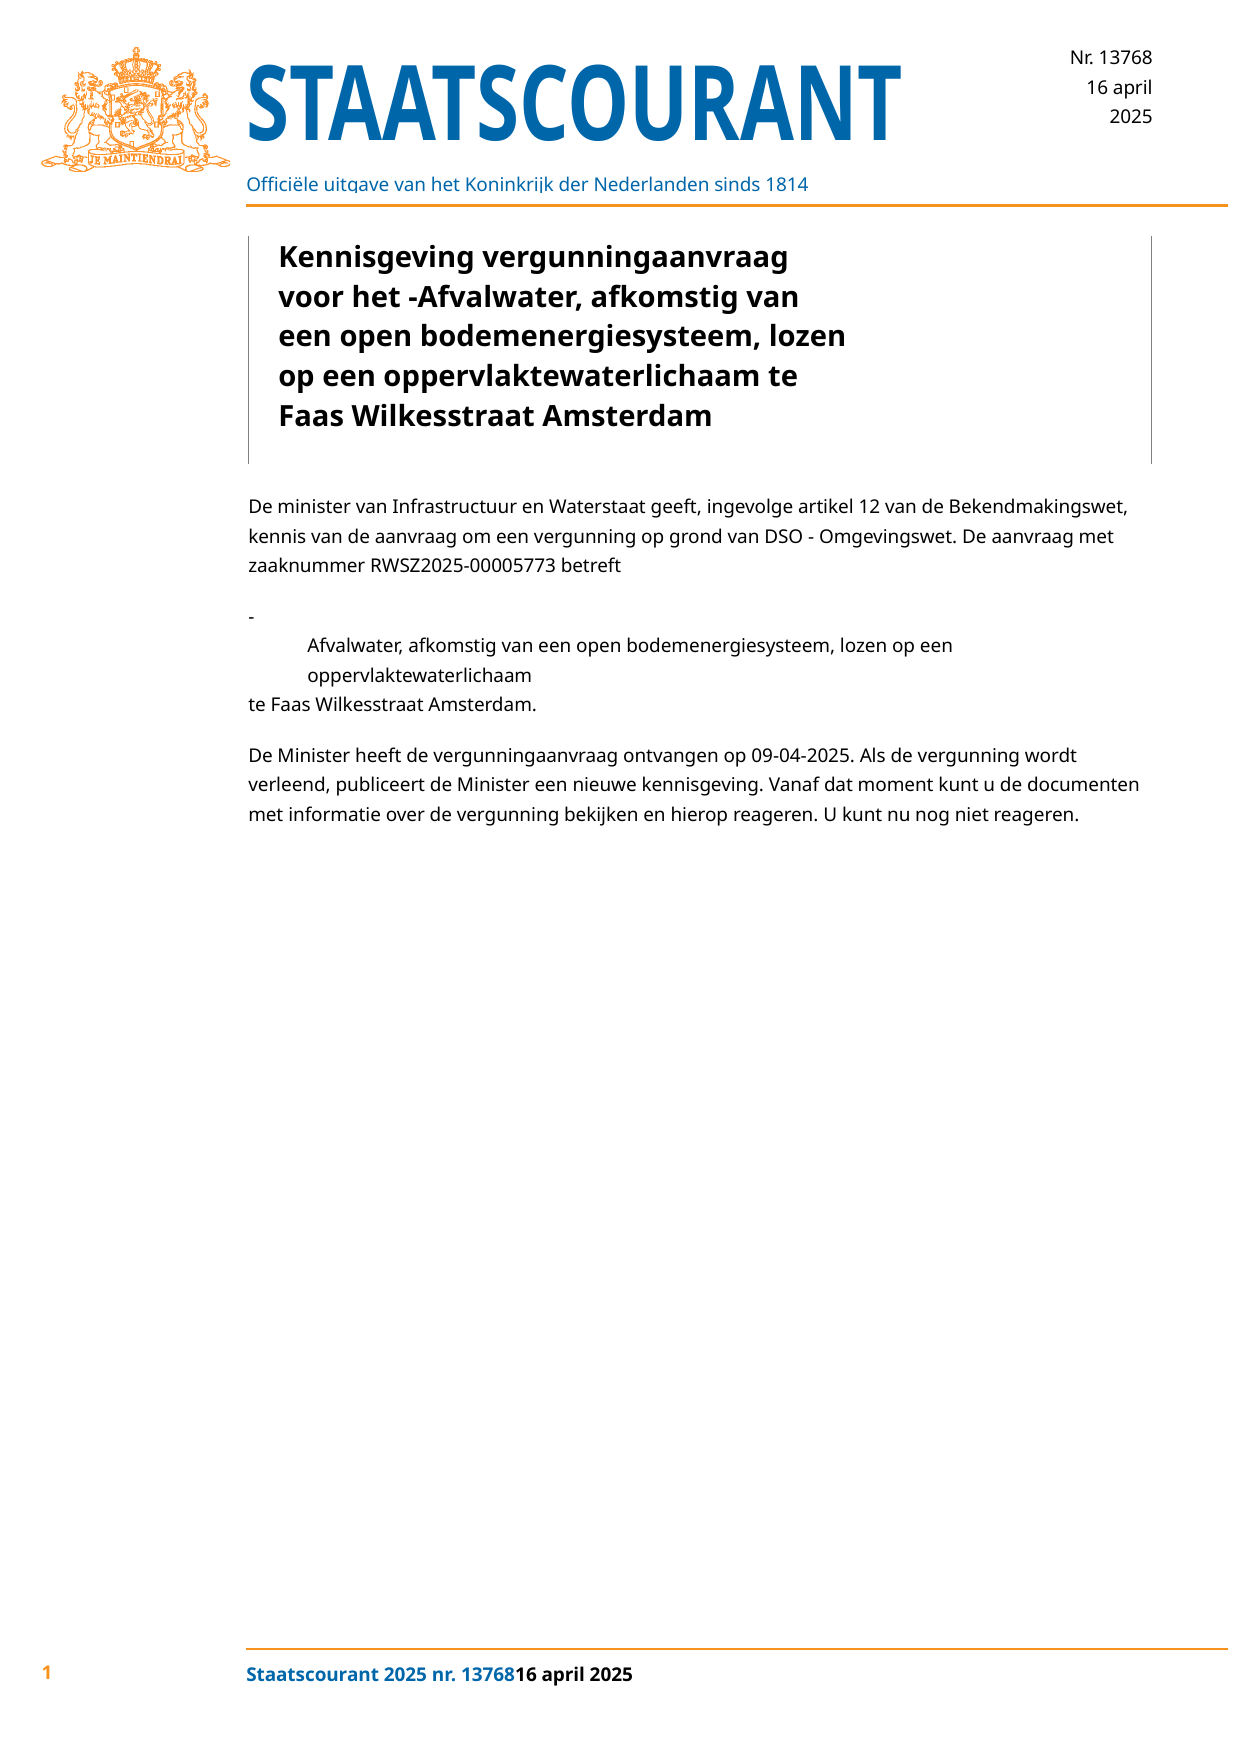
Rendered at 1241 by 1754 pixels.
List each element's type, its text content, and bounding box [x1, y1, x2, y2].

table_header [850, 236, 912, 413]
list Afvalwater, afkomstig van een open bodemenergiesysteem, lozen op een oppervlaktewaterlichaam [248, 632, 1152, 688]
picture [912, 236, 1090, 414]
text De minister van Infrastructuur en Waterstaat geeft, ingevolge artikel 12 van de Bekendmakingswet, kennis van de aanvraag om een vergunning op grond van DSO - Omgevingswet. De aanvraag met zaaknummer RWSZ2025-00005773 betreft [248, 493, 1152, 578]
picture [41, 47, 231, 172]
text te Faas Wilkesstraat Amsterdam. [248, 692, 1152, 717]
table_header [850, 414, 1151, 464]
table_header [1090, 236, 1151, 413]
text De Minister heeft de vergunningaanvraag ontvangen op 09-04-2025. Als de vergunning wordt verleend, publiceert de Minister een nieuwe kennisgeving. Vanaf dat moment kunt u de documenten met informatie over de vergunning bekijken en hierop reageren. U kunt nu nog niet reageren. [248, 742, 1152, 827]
table_header Kennisgeving vergunningaanvraag voor het -Afvalwater, afkomstig van een open bodemenergiesysteem, lozen op een oppervlaktewaterlichaam te Faas Wilkesstraat Amsterdam [249, 236, 850, 464]
